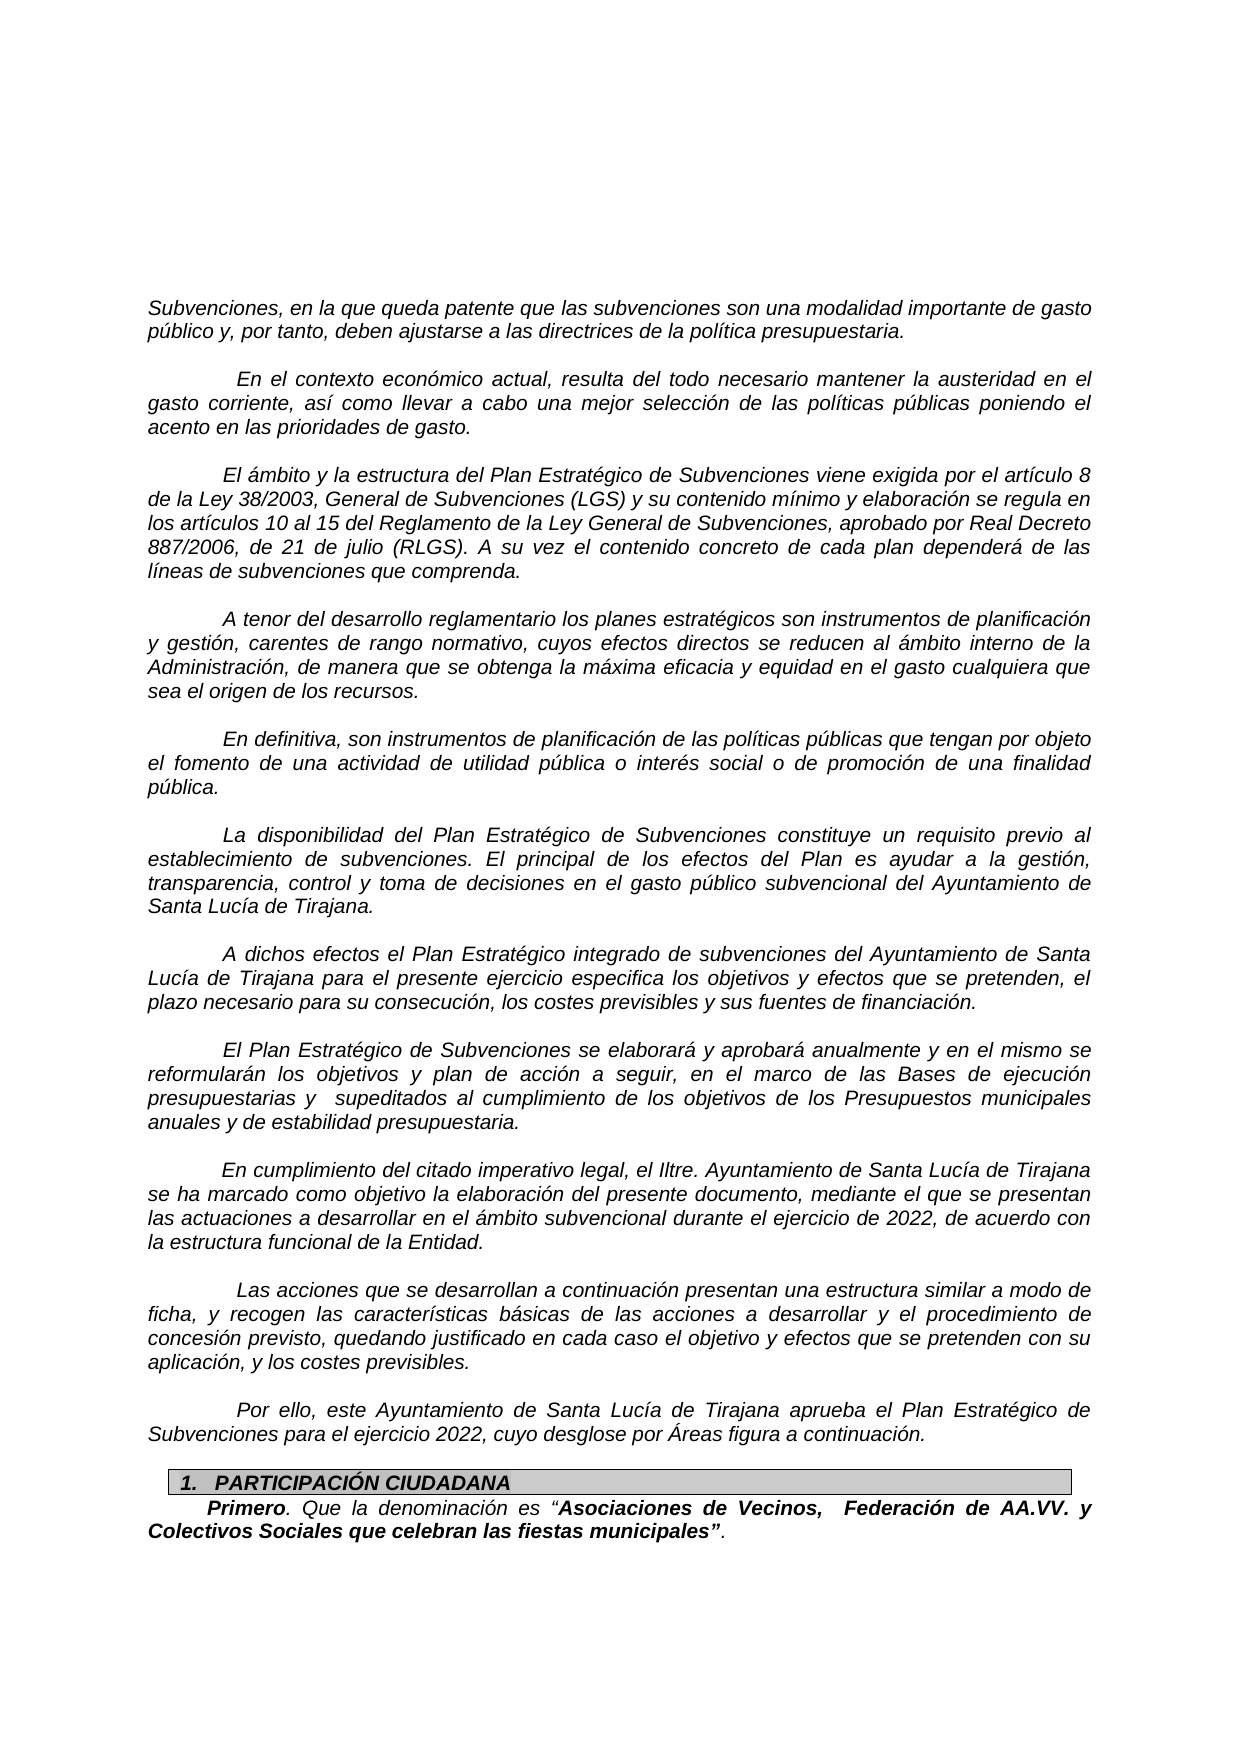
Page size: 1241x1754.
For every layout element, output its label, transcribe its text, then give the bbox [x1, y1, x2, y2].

text En el contexto económico actual, resulta del todo necesario mantener la austeridad en el gasto corriente, así como llevar a cabo una mejor selección de las políticas públicas poniendo el acento en las prioridades de gasto. [148, 367, 1092, 439]
text La disponibilidad del Plan Estratégico de Subvenciones constituye un requisito previo al establecimiento de subvenciones. El principal de los efectos del Plan es ayudar a la gestión, transparencia, control y toma de decisiones en el gasto público subvencional del Ayuntamiento de Santa Lucía de Tirajana. [148, 822, 1092, 918]
table_header 1. PARTICIPACIÓN CIUDADANA [169, 1470, 1071, 1494]
text En definitiva, son instrumentos de planificación de las políticas públicas que tengan por objeto el fomento de una actividad de utilidad pública o interés social o de promoción de una finalidad pública. [148, 727, 1092, 798]
text A dichos efectos el Plan Estratégico integrado de subvenciones del Ayuntamiento de Santa Lucía de Tirajana para el presente ejercicio especifica los objetivos y efectos que se pretenden, el plazo necesario para su consecución, los costes previsibles y sus fuentes de financiación. [148, 942, 1092, 1014]
text Las acciones que se desarrollan a continuación presentan una estructura similar a modo de ficha, y recogen las características básicas de las acciones a desarrollar y el procedimiento de concesión previsto, quedando justificado en cada caso el objetivo y efectos que se pretenden con su aplicación, y los costes previsibles. [148, 1278, 1092, 1373]
text Por ello, este Ayuntamiento de Santa Lucía de Tirajana aprueba el Plan Estratégico de Subvenciones para el ejercicio 2022, cuyo desglose por Áreas figura a continuación. [148, 1397, 1092, 1445]
text El ámbito y la estructura del Plan Estratégico de Subvenciones viene exigida por el artículo 8 de la Ley 38/2003, General de Subvenciones (LGS) y su contenido mínimo y elaboración se regula en los artículos 10 al 15 del Reglamento de la Ley General de Subvenciones, aprobado por Real Decreto 887/2006, de 21 de julio (RLGS). A su vez el contenido concreto de cada plan dependerá de las líneas de subvenciones que comprenda. [148, 463, 1092, 583]
text En cumplimiento del citado imperativo legal, el Iltre. Ayuntamiento de Santa Lucía de Tirajana se ha marcado como objetivo la elaboración del presente documento, mediante el que se presentan las actuaciones a desarrollar en el ámbito subvencional durante el ejercicio de 2022, de acuerdo con la estructura funcional de la Entidad. [148, 1158, 1092, 1254]
list Primero. Que la denominación es “Asociaciones de Vecinos, Federación de AA.VV. y Colectivos Sociales que celebran las fiestas municipales”. [148, 1495, 1092, 1543]
text A tenor del desarrollo reglamentario los planes estratégicos son instrumentos de planificación y gestión, carentes de rango normativo, cuyos efectos directos se reducen al ámbito interno de la Administración, de manera que se obtenga la máxima eficacia y equidad en el gasto cualquiera que sea el origen de los recursos. [148, 607, 1092, 703]
text El Plan Estratégico de Subvenciones se elaborará y aprobará anualmente y en el mismo se reformularán los objetivos y plan de acción a seguir, en el marco de las Bases de ejecución presupuestarias y supeditados al cumplimiento de los objetivos de los Presupuestos municipales anuales y de estabilidad presupuestaria. [148, 1038, 1092, 1134]
text Subvenciones, en la que queda patente que las subvenciones son una modalidad importante de gasto público y, por tanto, deben ajustarse a las directrices de la política presupuestaria. [148, 295, 1092, 343]
